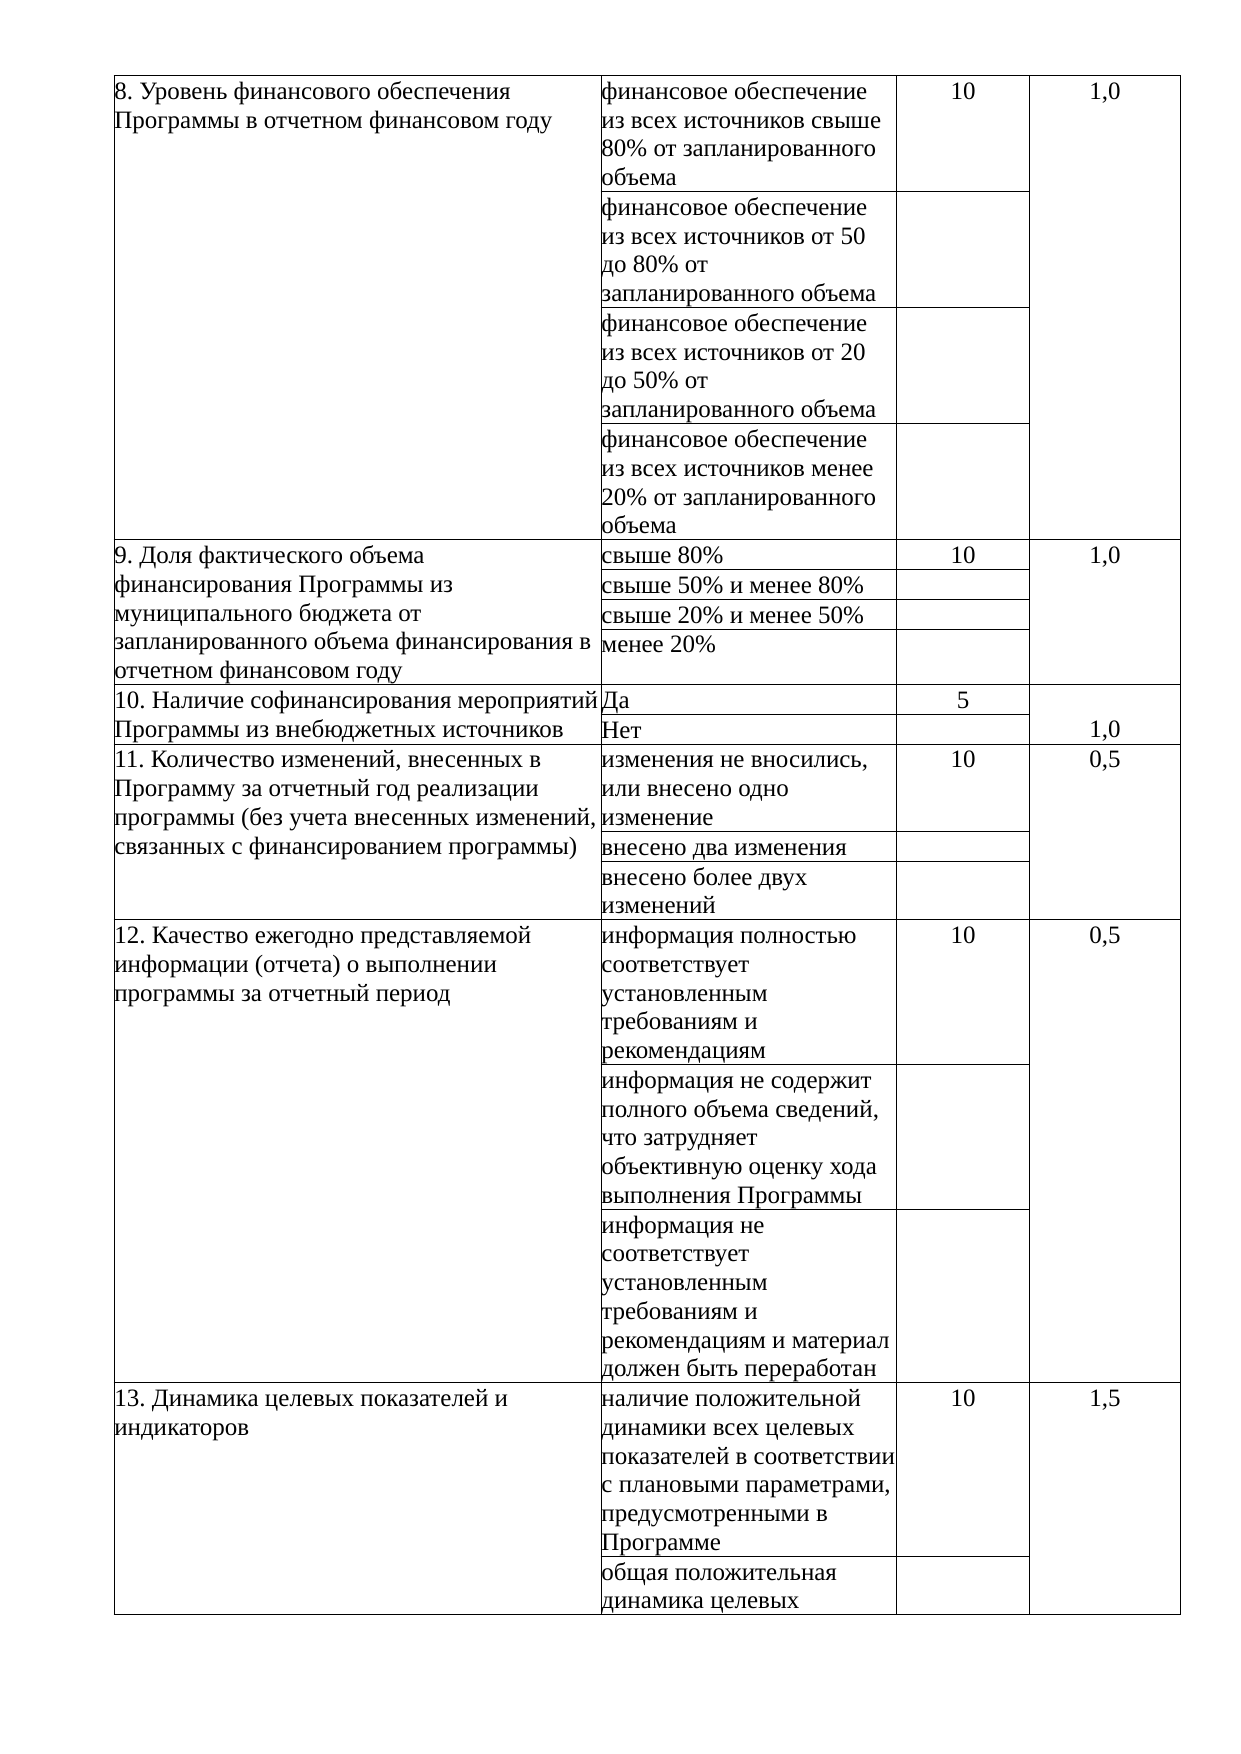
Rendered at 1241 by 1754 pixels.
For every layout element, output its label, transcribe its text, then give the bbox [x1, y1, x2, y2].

table_cell информация полностью соответствует установленным требованиям и рекомендациям [602, 920, 896, 1064]
table_cell 1,0 [1030, 685, 1180, 743]
table_cell [897, 1210, 1029, 1382]
table_cell свыше 50% и менее 80% [602, 570, 896, 599]
table_cell 10 [897, 920, 1029, 1064]
table_cell 11. Количество изменений, внесенных в Программу за отчетный год реализации программы (без учета внесенных изменений, связанных с финансированием программы) [115, 745, 601, 919]
table_cell 10 [897, 76, 1029, 191]
table_cell 1,0 [1030, 76, 1180, 539]
table_cell финансовое обеспечение из всех источников менее 20% от запланированного объема [602, 424, 896, 539]
table_cell [897, 308, 1029, 423]
table_cell 5 [897, 685, 1029, 714]
table_cell 1,0 [1030, 540, 1180, 684]
table_cell [897, 1065, 1029, 1209]
table_cell [897, 715, 1029, 743]
table_cell [897, 1557, 1029, 1614]
table_cell внесено более двух изменений [602, 862, 896, 919]
table_cell [897, 424, 1029, 539]
table_cell изменения не вносились, или внесено одно изменение [602, 745, 896, 831]
table_cell информация не соответствует установленным требованиям и рекомендациям и материал должен быть переработан [602, 1210, 896, 1382]
table_cell 10. Наличие софинансирования мероприятий Программы из внебюджетных источников [115, 685, 601, 743]
table_cell финансовое обеспечение из всех источников от 50 до 80% от запланированного объема [602, 192, 896, 307]
table_cell информация не содержит полного объема сведений, что затрудняет объективную оценку хода выполнения Программы [602, 1065, 896, 1209]
table_cell [897, 192, 1029, 307]
table_cell 10 [897, 745, 1029, 831]
table_cell 10 [897, 540, 1029, 569]
table_cell 9. Доля фактического объема финансирования Программы из муниципального бюджета от запланированного объема финансирования в отчетном финансовом году [115, 540, 601, 684]
table_cell 10 [897, 1383, 1029, 1556]
table_cell свыше 80% [602, 540, 896, 569]
table_cell 1,5 [1030, 1383, 1180, 1614]
table_cell финансовое обеспечение из всех источников свыше 80% от запланированного объема [602, 76, 896, 191]
table_cell 0,5 [1030, 920, 1180, 1382]
table_cell менее 20% [602, 630, 896, 684]
table_cell [897, 862, 1029, 919]
table_cell [897, 600, 1029, 628]
table_cell 12. Качество ежегодно представляемой информации (отчета) о выполнении программы за отчетный период [115, 920, 601, 1382]
table_cell 8. Уровень финансового обеспечения Программы в отчетном финансовом году [115, 76, 601, 539]
table_cell [897, 832, 1029, 861]
table_cell внесено два изменения [602, 832, 896, 861]
table_cell общая положительная динамика целевых [602, 1557, 896, 1614]
table_cell [897, 630, 1029, 684]
table_cell 13. Динамика целевых показателей и индикаторов [115, 1383, 601, 1614]
table_cell Да [602, 685, 896, 714]
table_cell Нет [602, 715, 896, 743]
table_cell свыше 20% и менее 50% [602, 600, 896, 628]
table_cell [897, 570, 1029, 599]
table_cell наличие положительной динамики всех целевых показателей в соответствии с плановыми параметрами, предусмотренными в Программе [602, 1383, 896, 1556]
table_cell 0,5 [1030, 745, 1180, 919]
table_cell финансовое обеспечение из всех источников от 20 до 50% от запланированного объема [602, 308, 896, 423]
